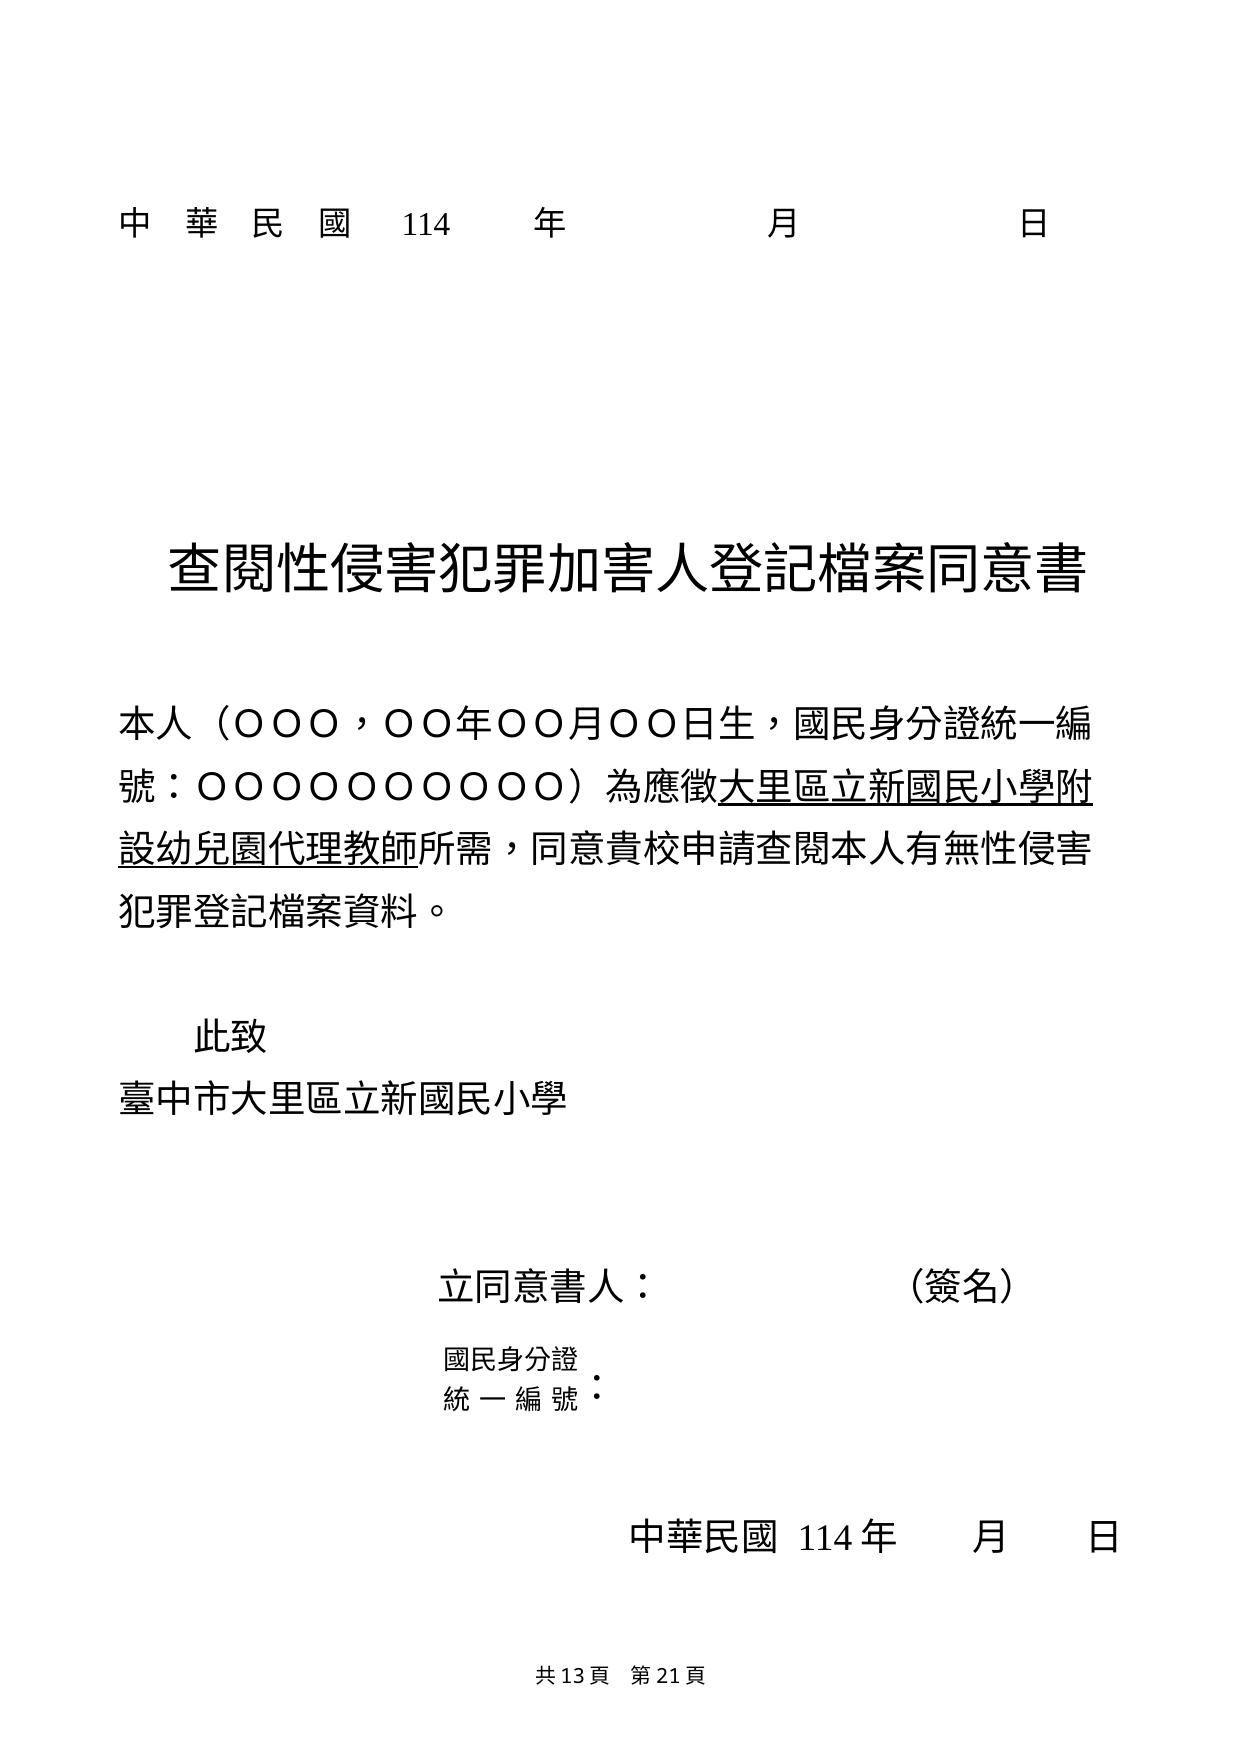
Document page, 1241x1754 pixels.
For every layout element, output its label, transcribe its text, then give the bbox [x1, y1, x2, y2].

text 臺中市大里區立新國民小學 [118, 1055, 1122, 1117]
text 立同意書人： （簽名） [118, 1242, 1122, 1305]
text 中華民國 114年 月 日 [118, 1492, 1122, 1555]
text 中 華 民 國 114 年 月 日 [118, 180, 1122, 242]
text 國民身分證統一編號： [118, 1305, 1122, 1430]
text 本人（ＯＯＯ，ＯＯ年ＯＯ月ＯＯ日生，國民身分證統一編號：ＯＯＯＯＯＯＯＯＯＯ）為應徵大里區立新國民小學附設幼兒園代理教師所需，同意貴校申請查閱本人有無性侵害犯罪登記檔案資料。 [118, 680, 1122, 930]
text 此致 [118, 992, 1122, 1055]
text 查閱性侵害犯罪加害人登記檔案同意書 [118, 492, 1138, 617]
